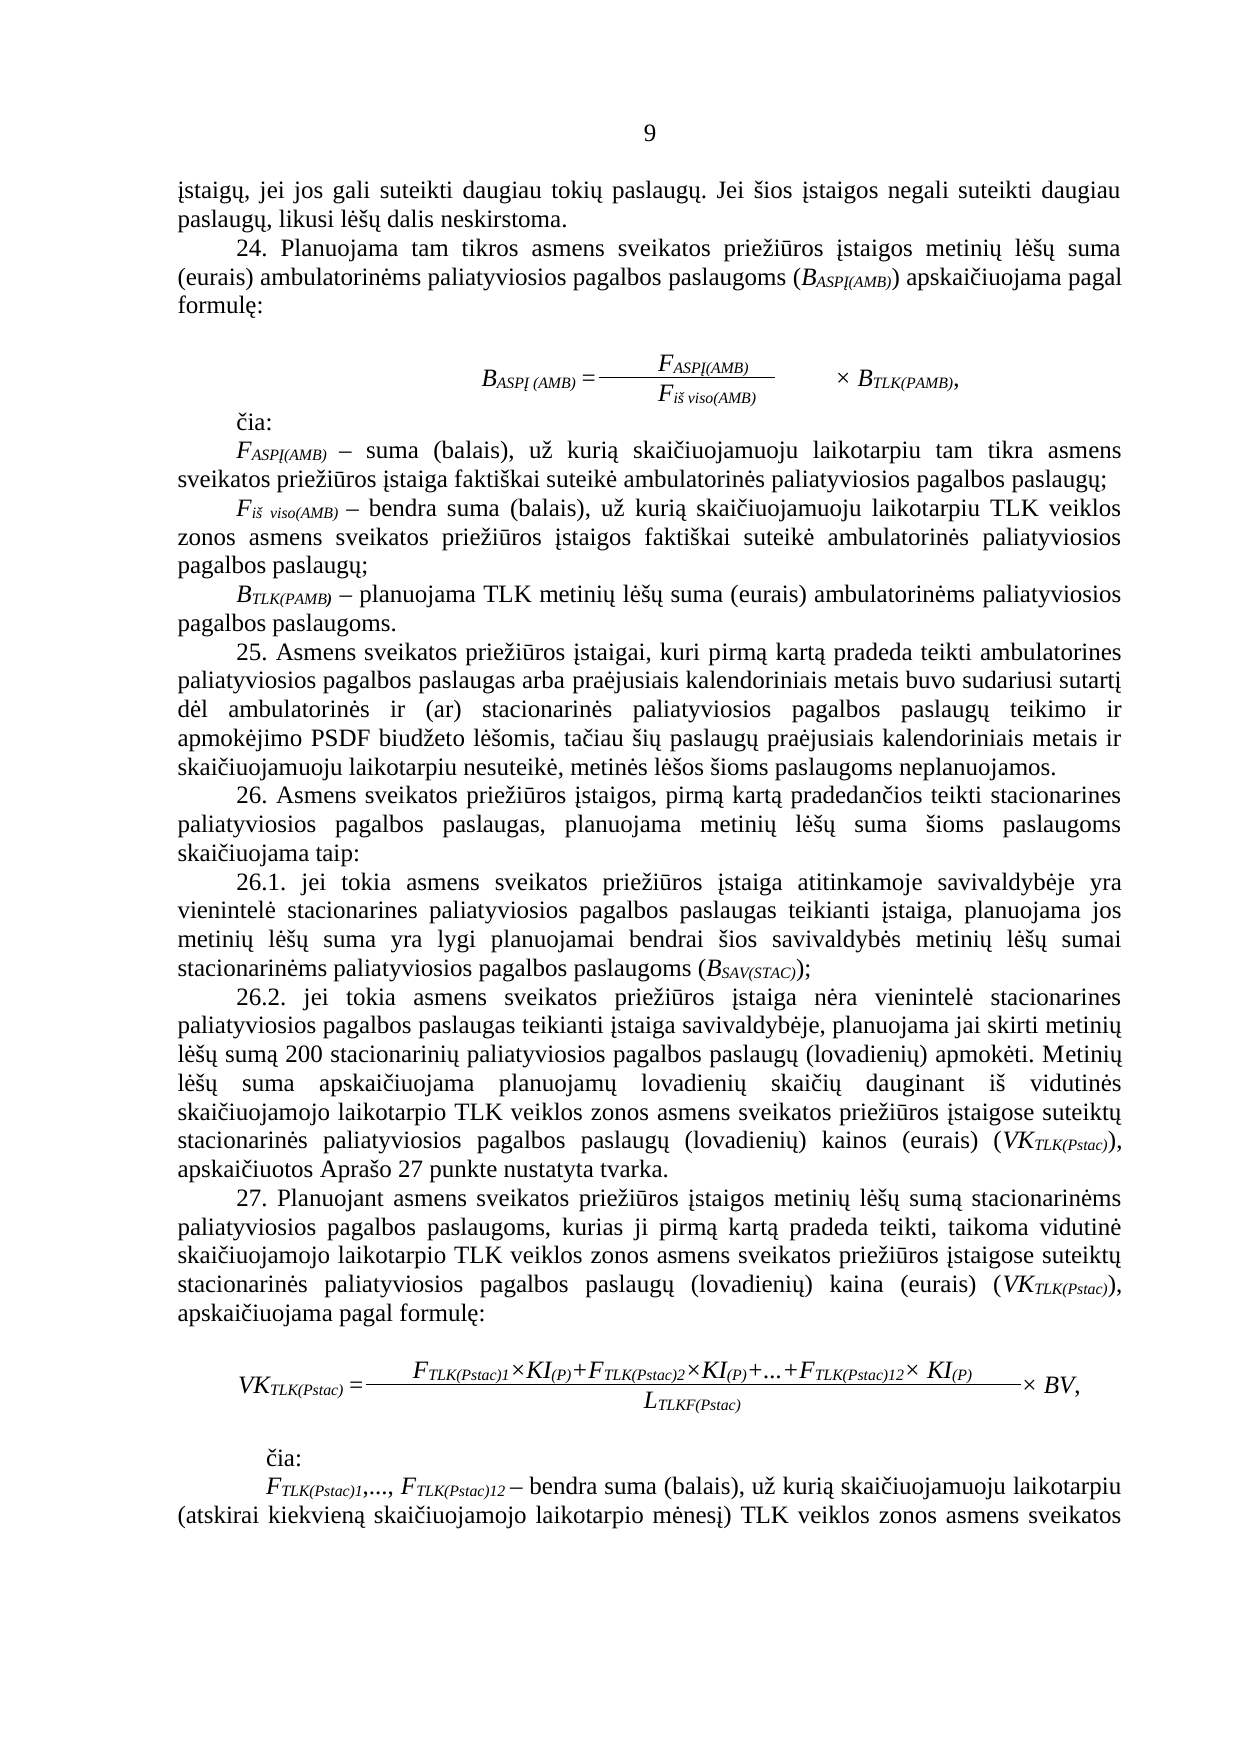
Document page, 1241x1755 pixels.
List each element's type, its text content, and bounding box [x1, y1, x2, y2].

text BTLK(PAMB) – planuojama TLK metinių lėšų suma (eurais) ambulatorinėms paliatyviosios pagalbos paslaugoms. [177, 579, 1122, 637]
text 26.2. jei tokia asmens sveikatos priežiūros įstaiga nėra vienintelė stacionarines paliatyviosios pagalbos paslaugas teikianti įstaiga savivaldybėje, planuojama jai skirti metinių lėšų sumą 200 stacionarinių paliatyviosios pagalbos paslaugų (lovadienių) apmokėti. Metinių lėšų suma apskaičiuojama planuojamų lovadienių skaičių dauginant iš vidutinės skaičiuojamojo laikotarpio TLK veiklos zonos asmens sveikatos priežiūros įstaigose suteiktų stacionarinės paliatyviosios pagalbos paslaugų (lovadienių) kainos (eurais) (VKTLK(Pstac)), apskaičiuotos Aprašo 27 punkte nustatyta tvarka. [177, 982, 1122, 1183]
table_header VKTLK(Pstac) = [177, 1355, 366, 1414]
table_cell LTLKF(Pstac) [366, 1385, 1021, 1414]
text 26.1. jei tokia asmens sveikatos priežiūros įstaiga atitinkamoje savivaldybėje yra vienintelė stacionarines paliatyviosios pagalbos paslaugas teikianti įstaiga, planuojama jos metinių lėšų suma yra lygi planuojamai bendrai šios savivaldybės metinių lėšų sumai stacionarinėms paliatyviosios pagalbos paslaugoms (BSAV(STAC)); [177, 867, 1122, 982]
text 24. Planuojama tam tikros asmens sveikatos priežiūros įstaigos metinių lėšų suma (eurais) ambulatorinėms paliatyviosios pagalbos paslaugoms (BASPĮ(AMB)) apskaičiuojama pagal formulę: [177, 233, 1122, 319]
text čia: [177, 407, 1122, 435]
text Fiš viso(AMB) – bendra suma (balais), už kurią skaičiuojamuoju laikotarpiu TLK veiklos zonos asmens sveikatos priežiūros įstaigos faktiškai suteikė ambulatorinės paliatyviosios pagalbos paslaugų; [177, 493, 1122, 579]
text FASPĮ(AMB) – suma (balais), už kurią skaičiuojamuoju laikotarpiu tam tikra asmens sveikatos priežiūros įstaiga faktiškai suteikė ambulatorinės paliatyviosios pagalbos paslaugų; [177, 435, 1122, 493]
table_header FTLK(Pstac)1×KI(P)+FTLK(Pstac)2×KI(P)+...+FTLK(Pstac)12× KI(P) [366, 1355, 1021, 1384]
table_cell Fiš viso(AMB) [599, 378, 775, 407]
table_header × BV, [1021, 1355, 1122, 1414]
text 25. Asmens sveikatos priežiūros įstaigai, kuri pirmą kartą pradeda teikti ambulatorines paliatyviosios pagalbos paslaugas arba praėjusiais kalendoriniais metais buvo sudariusi sutartį dėl ambulatorinės ir (ar) stacionarinės paliatyviosios pagalbos paslaugų teikimo ir apmokėjimo PSDF biudžeto lėšomis, tačiau šių paslaugų praėjusiais kalendoriniais metais ir skaičiuojamuoju laikotarpiu nesuteikė, metinės lėšos šioms paslaugoms neplanuojamos. [177, 637, 1122, 780]
text 27. Planuojant asmens sveikatos priežiūros įstaigos metinių lėšų sumą stacionarinėms paliatyviosios pagalbos paslaugoms, kurias ji pirmą kartą pradeda teikti, taikoma vidutinė skaičiuojamojo laikotarpio TLK veiklos zonos asmens sveikatos priežiūros įstaigose suteiktų stacionarinės paliatyviosios pagalbos paslaugų (lovadienių) kaina (eurais) (VKTLK(Pstac)), apskaičiuojama pagal formulę: [177, 1183, 1122, 1327]
table_header × BTLK(PAMB), [775, 348, 1122, 407]
text 26. Asmens sveikatos priežiūros įstaigos, pirmą kartą pradedančios teikti stacionarines paliatyviosios pagalbos paslaugas, planuojama metinių lėšų suma šioms paslaugoms skaičiuojama taip: [177, 780, 1122, 867]
text čia: [177, 1443, 1122, 1471]
table_header FASPĮ(AMB) [599, 348, 775, 377]
text įstaigų, jei jos gali suteikti daugiau tokių paslaugų. Jei šios įstaigos negali suteikti daugiau paslaugų, likusi lėšų dalis neskirstoma. [177, 176, 1122, 233]
table_header BASPĮ (AMB) = [177, 348, 599, 407]
text FTLK(Pstac)1,..., FTLK(Pstac)12 – bendra suma (balais), už kurią skaičiuojamuoju laikotarpiu (atskirai kiekvieną skaičiuojamojo laikotarpio mėnesį) TLK veiklos zonos asmens sveikatos [177, 1471, 1122, 1529]
